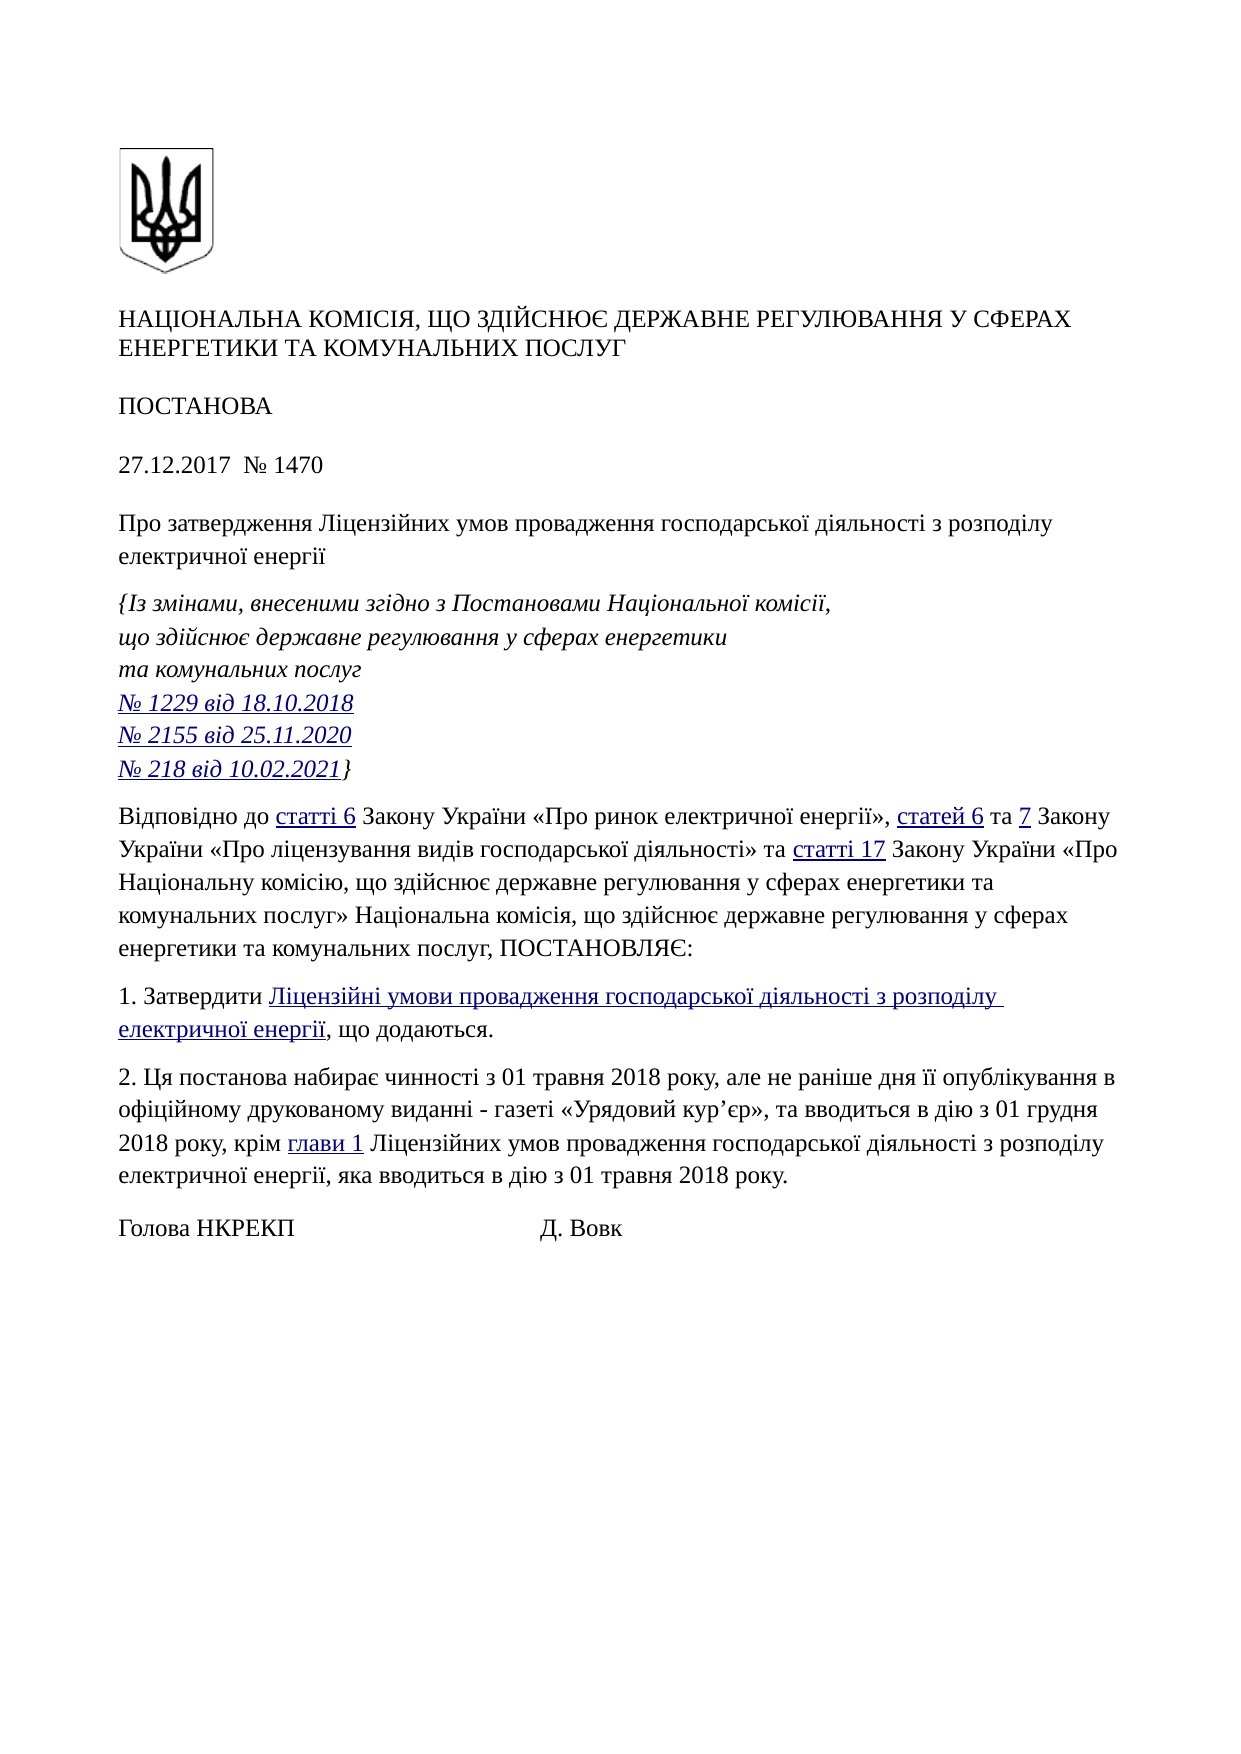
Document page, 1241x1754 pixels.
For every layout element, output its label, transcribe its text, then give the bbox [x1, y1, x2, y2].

table_cell 27.12.2017 № 1470 [118, 450, 1122, 508]
text Відповідно до статті 6 Закону України «Про ринок електричної енергії», статей 6 та 7 Закону України «Про ліцензування видів господарської діяльності» та статті 17 Закону України «Про Національну комісію, що здійснює державне регулювання у сферах енергетики та комунальних послуг» Національна комісія, що здійснює державне регулювання у сферах енергетики та комунальних послуг, ПОСТАНОВЛЯЄ: [118, 801, 1122, 962]
picture [119, 148, 214, 274]
text {Із змінами, внесеними згідно з Постановами Національної комісії, що здійснює державне регулювання у сферах енергетики та комунальних послуг № 1229 від 18.10.2018 № 2155 від 25.11.2020 № 218 від 10.02.2021} [118, 588, 1122, 782]
table_cell НАЦІОНАЛЬНА КОМІСІЯ, ЩО ЗДІЙСНЮЄ ДЕРЖАВНЕ РЕГУЛЮВАННЯ У СФЕРАХ ЕНЕРГЕТИКИ ТА КОМУНАЛЬНИХ ПОСЛУГ [118, 305, 1122, 391]
text 2. Ця постанова набирає чинності з 01 травня 2018 року, але не раніше дня її опублікування в офіційному друкованому виданні - газеті «Урядовий кур’єр», та вводиться в дію з 01 грудня 2018 року, крім глави 1 Ліцензійних умов провадження господарської діяльності з розподілу електричної енергії, яка вводиться в дію з 01 травня 2018 року. [118, 1062, 1122, 1189]
table_header Д. Вовк [540, 1213, 1122, 1271]
text 1. Затвердити Ліцензійні умови провадження господарської діяльності з розподілу електричної енергії, що додаються. [118, 981, 1122, 1043]
table_header Голова НКРЕКП [118, 1213, 540, 1271]
table_header [118, 147, 1122, 304]
text Про затвердження Ліцензійних умов провадження господарської діяльності з розподілу електричної енергії [118, 508, 1122, 570]
table_cell ПОСТАНОВА [118, 391, 1122, 450]
